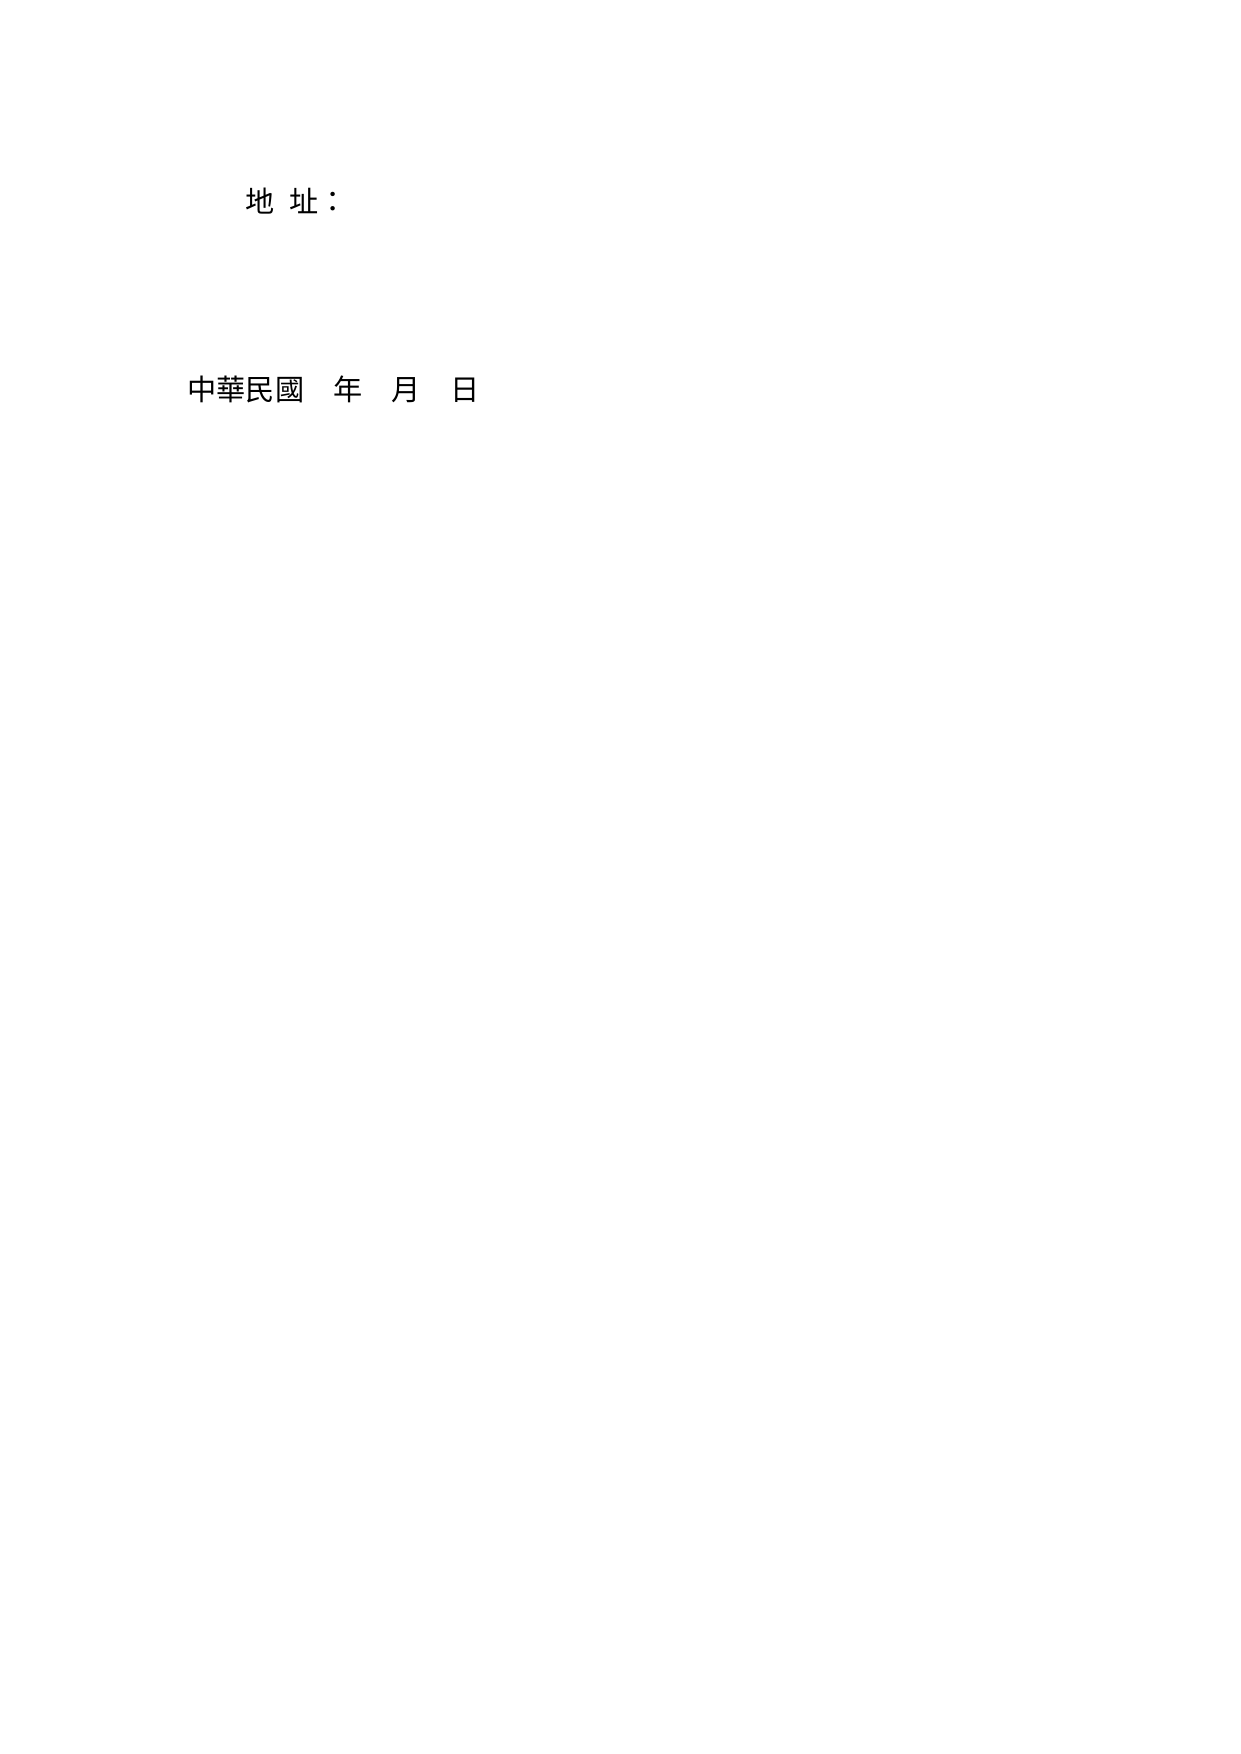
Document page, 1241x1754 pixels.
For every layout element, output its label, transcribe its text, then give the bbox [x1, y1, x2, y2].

text 地 址： [187, 158, 1053, 221]
text 中華民國 年 月 日 [187, 346, 1053, 408]
